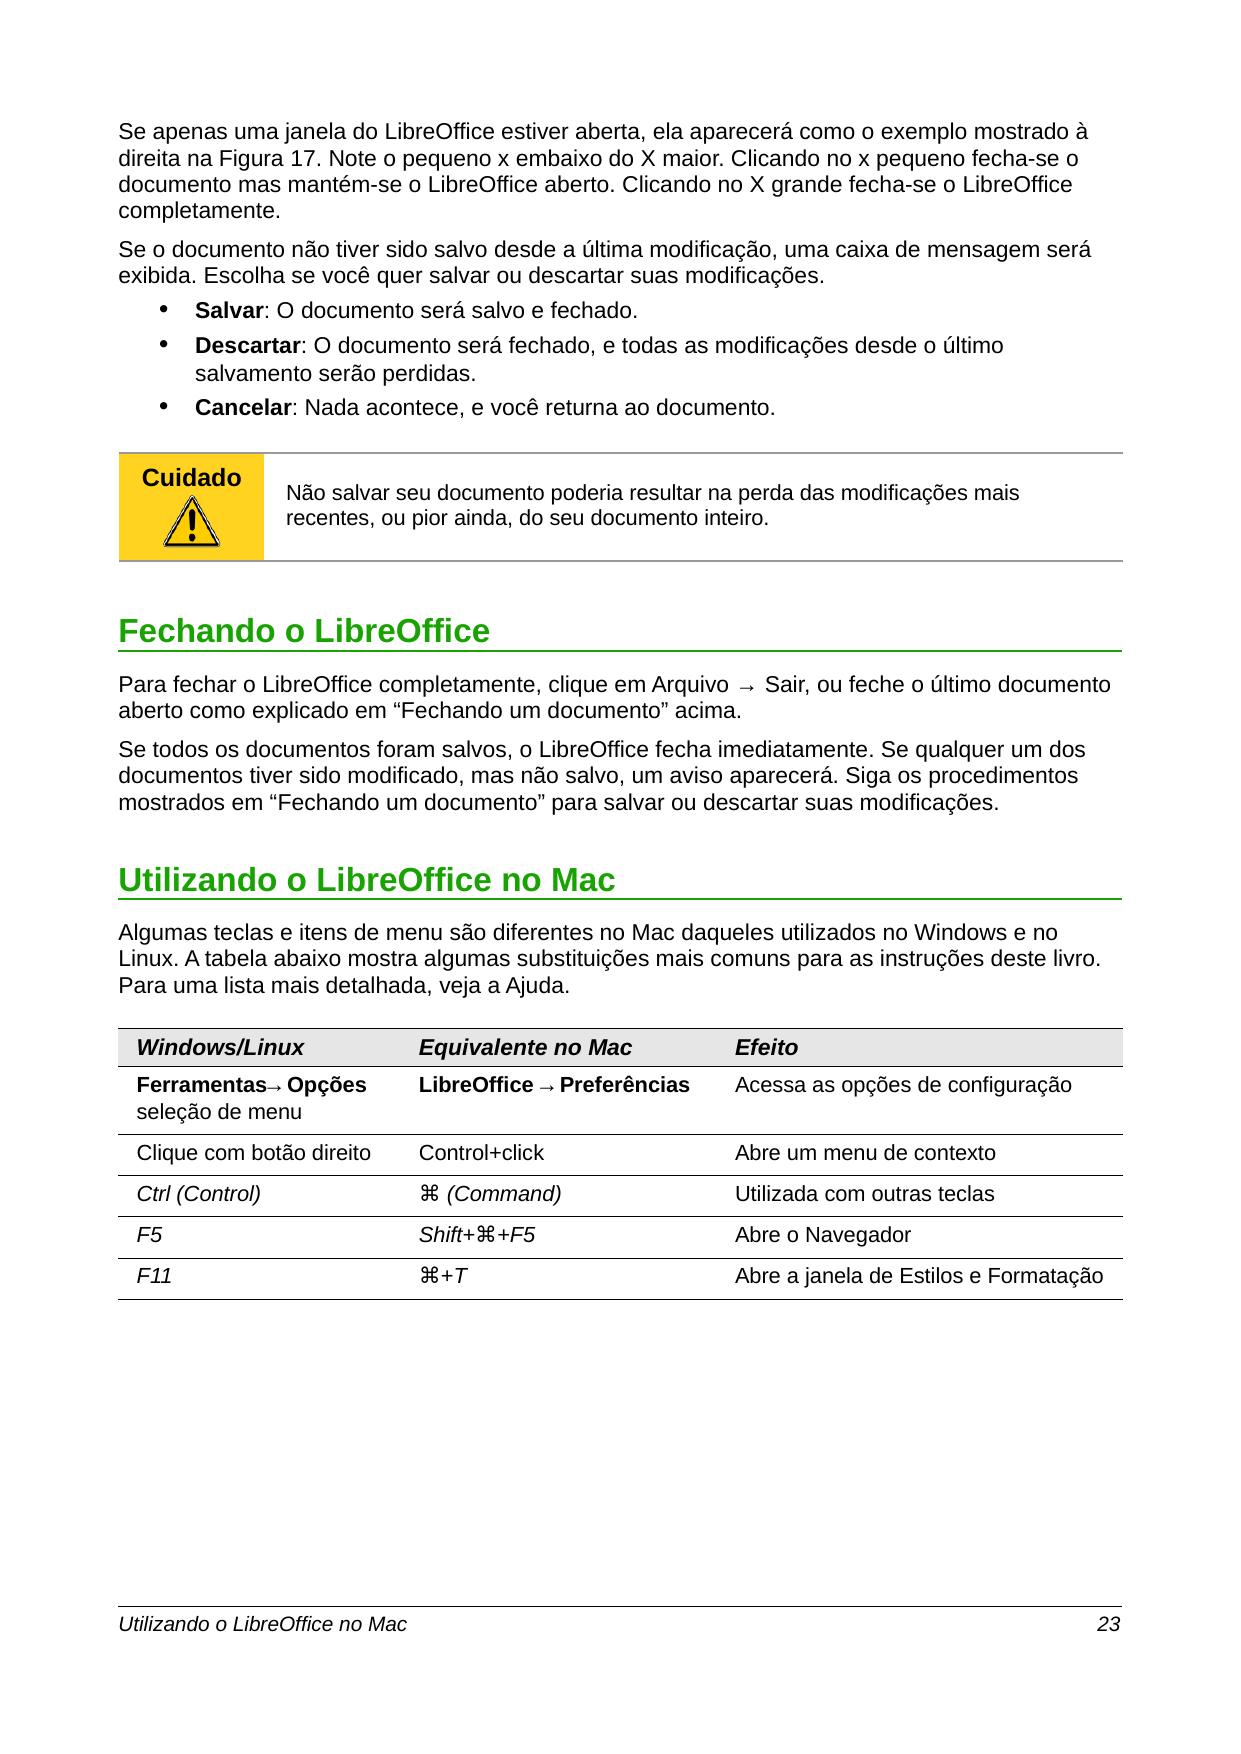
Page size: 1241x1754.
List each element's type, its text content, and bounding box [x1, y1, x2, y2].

table_cell LibreOffice → Preferências [401, 1067, 716, 1134]
table_cell ⌘+T [401, 1259, 716, 1299]
table_cell Acessa as opções de configuração [716, 1067, 1123, 1134]
table_header Windows/Linux [118, 1029, 401, 1066]
table_header Equivalente no Mac [401, 1029, 716, 1066]
table_cell Abre um menu de contexto [716, 1135, 1123, 1175]
table_cell Clique com botão direito [118, 1135, 401, 1175]
table_cell Abre o Navegador [716, 1217, 1123, 1258]
text Para fechar o LibreOffice completamente, clique em Arquivo → Sair, ou feche o último documento aberto como explicado em “Fechando um documento” acima. [118, 671, 1122, 724]
list Se o documento não tiver sido salvo desde a última modificação, uma caixa de mensagem será exibida. Escolha se você quer salvar ou descartar suas modificações. [118, 236, 1122, 289]
table_header Não salvar seu documento poderia resultar na perda das modificações mais recentes, ou pior ainda, do seu documento inteiro. [264, 454, 1122, 560]
list Descartar: O documento será fechado, e todas as modificações desde o último salvamento serão perdidas. [156, 331, 1122, 386]
table_cell Utilizada com outras teclas [716, 1176, 1123, 1216]
list Salvar: O documento será salvo e fechado. [156, 295, 1122, 324]
picture [159, 491, 224, 551]
table_cell F5 [118, 1217, 401, 1258]
table_cell Ferramentas→ Opções seleção de menu [118, 1067, 401, 1134]
subtitle Utilizando o LibreOffice no Mac [118, 859, 1122, 898]
text Se todos os documentos foram salvos, o LibreOffice fecha imediatamente. Se qualquer um dos documentos tiver sido modificado, mas não salvo, um aviso aparecerá. Siga os procedimentos mostrados em “Fechando um documento” para salvar ou descartar suas modificações. [118, 736, 1122, 815]
table_header Efeito [716, 1029, 1123, 1066]
table_cell ⌘ (Command) [401, 1176, 716, 1216]
table_cell Abre a janela de Estilos e Formatação [716, 1259, 1123, 1299]
table_cell Control+click [401, 1135, 716, 1175]
subtitle Fechando o LibreOffice [118, 612, 1122, 650]
text Se apenas uma janela do LibreOffice estiver aberta, ela aparecerá como o exemplo mostrado à direita na Figura 17. Note o pequeno x embaixo do X maior. Clicando no x pequeno fecha-se o documento mas mantém-se o LibreOffice aberto. Clicando no X grande fecha-se o LibreOffice completamente. [118, 118, 1122, 223]
list Cancelar: Nada acontece, e você returna ao documento. [156, 392, 1122, 422]
table_cell Ctrl (Control) [118, 1176, 401, 1216]
table_cell F11 [118, 1259, 401, 1299]
table_cell Shift+⌘+F5 [401, 1217, 716, 1258]
table_header Cuidado [119, 454, 264, 560]
text Algumas teclas e itens de menu são diferentes no Mac daqueles utilizados no Windows e no Linux. A tabela abaixo mostra algumas substituições mais comuns para as instruções deste livro. Para uma lista mais detalhada, veja a Ajuda. [118, 919, 1122, 998]
